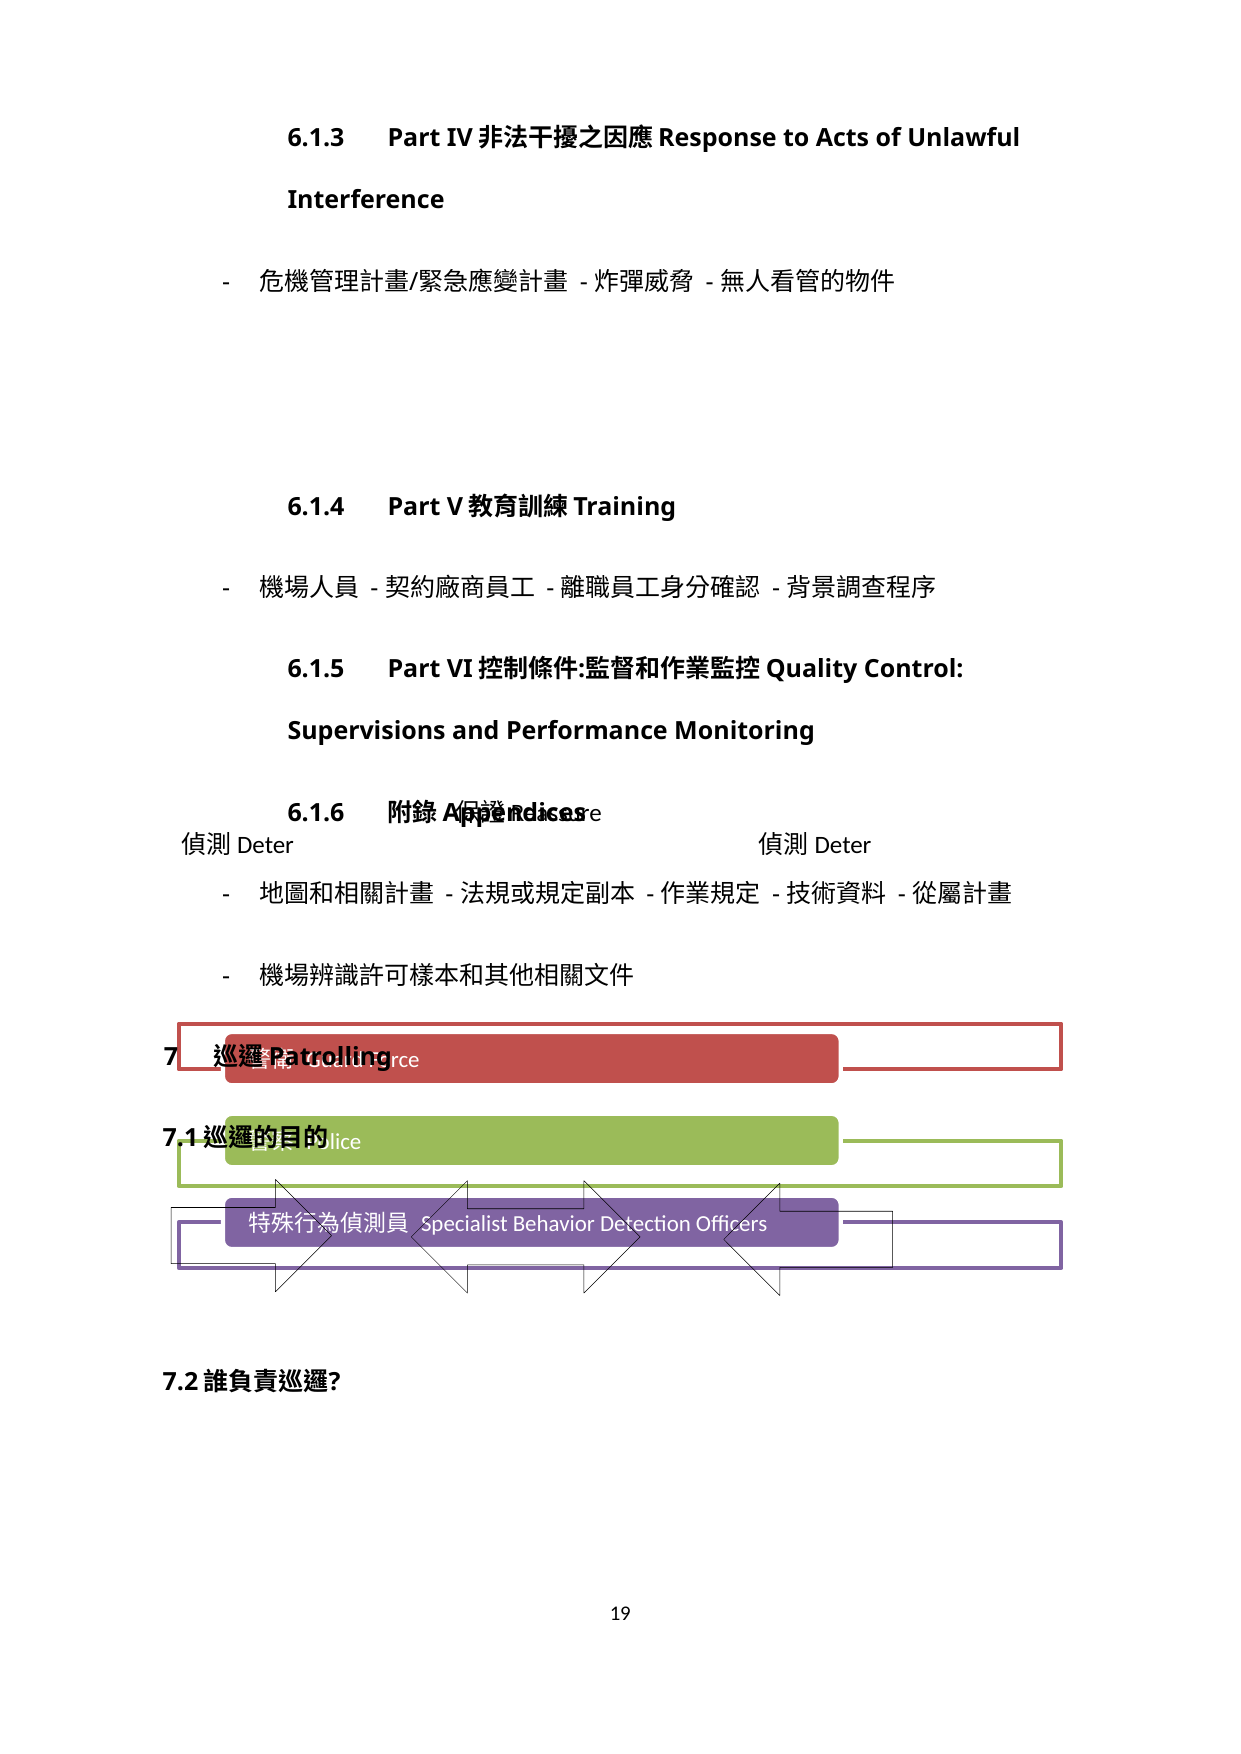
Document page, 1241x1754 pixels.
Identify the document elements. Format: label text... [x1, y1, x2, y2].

list Part IV非法干擾之因應Response to Acts of Unlawful Interference [287, 94, 1128, 219]
text 7.2誰負責巡邏? [112, 1338, 1128, 1400]
list Part V教育訓練Training [287, 463, 1128, 525]
text 偵測 Deter [181, 825, 310, 861]
list 地圖和相關計畫 - 法規或規定副本 - 作業規定 - 技術資料 - 從屬計畫 [222, 850, 1128, 913]
list 機場人員 - 契約廠商員工 - 離職員工身分確認 - 背景調查程序 [222, 544, 1128, 607]
list 巡邏Patrolling [164, 1013, 1128, 1075]
list 危機管理計畫/緊急應變計畫 - 炸彈威脅 - 無人看管的物件 [222, 238, 1128, 300]
list Part VI控制條件:監督和作業監控 Quality Control: Supervisions and Performance Monitoring [287, 625, 1128, 750]
text 7.1巡邏的目的 [112, 1094, 1128, 1157]
text 保證 Reassure [455, 792, 611, 829]
list 機場辨識許可樣本和其他相關文件 [222, 932, 1128, 994]
text 偵測 Deter [759, 825, 887, 861]
list 附錄Appendices [287, 769, 1128, 832]
